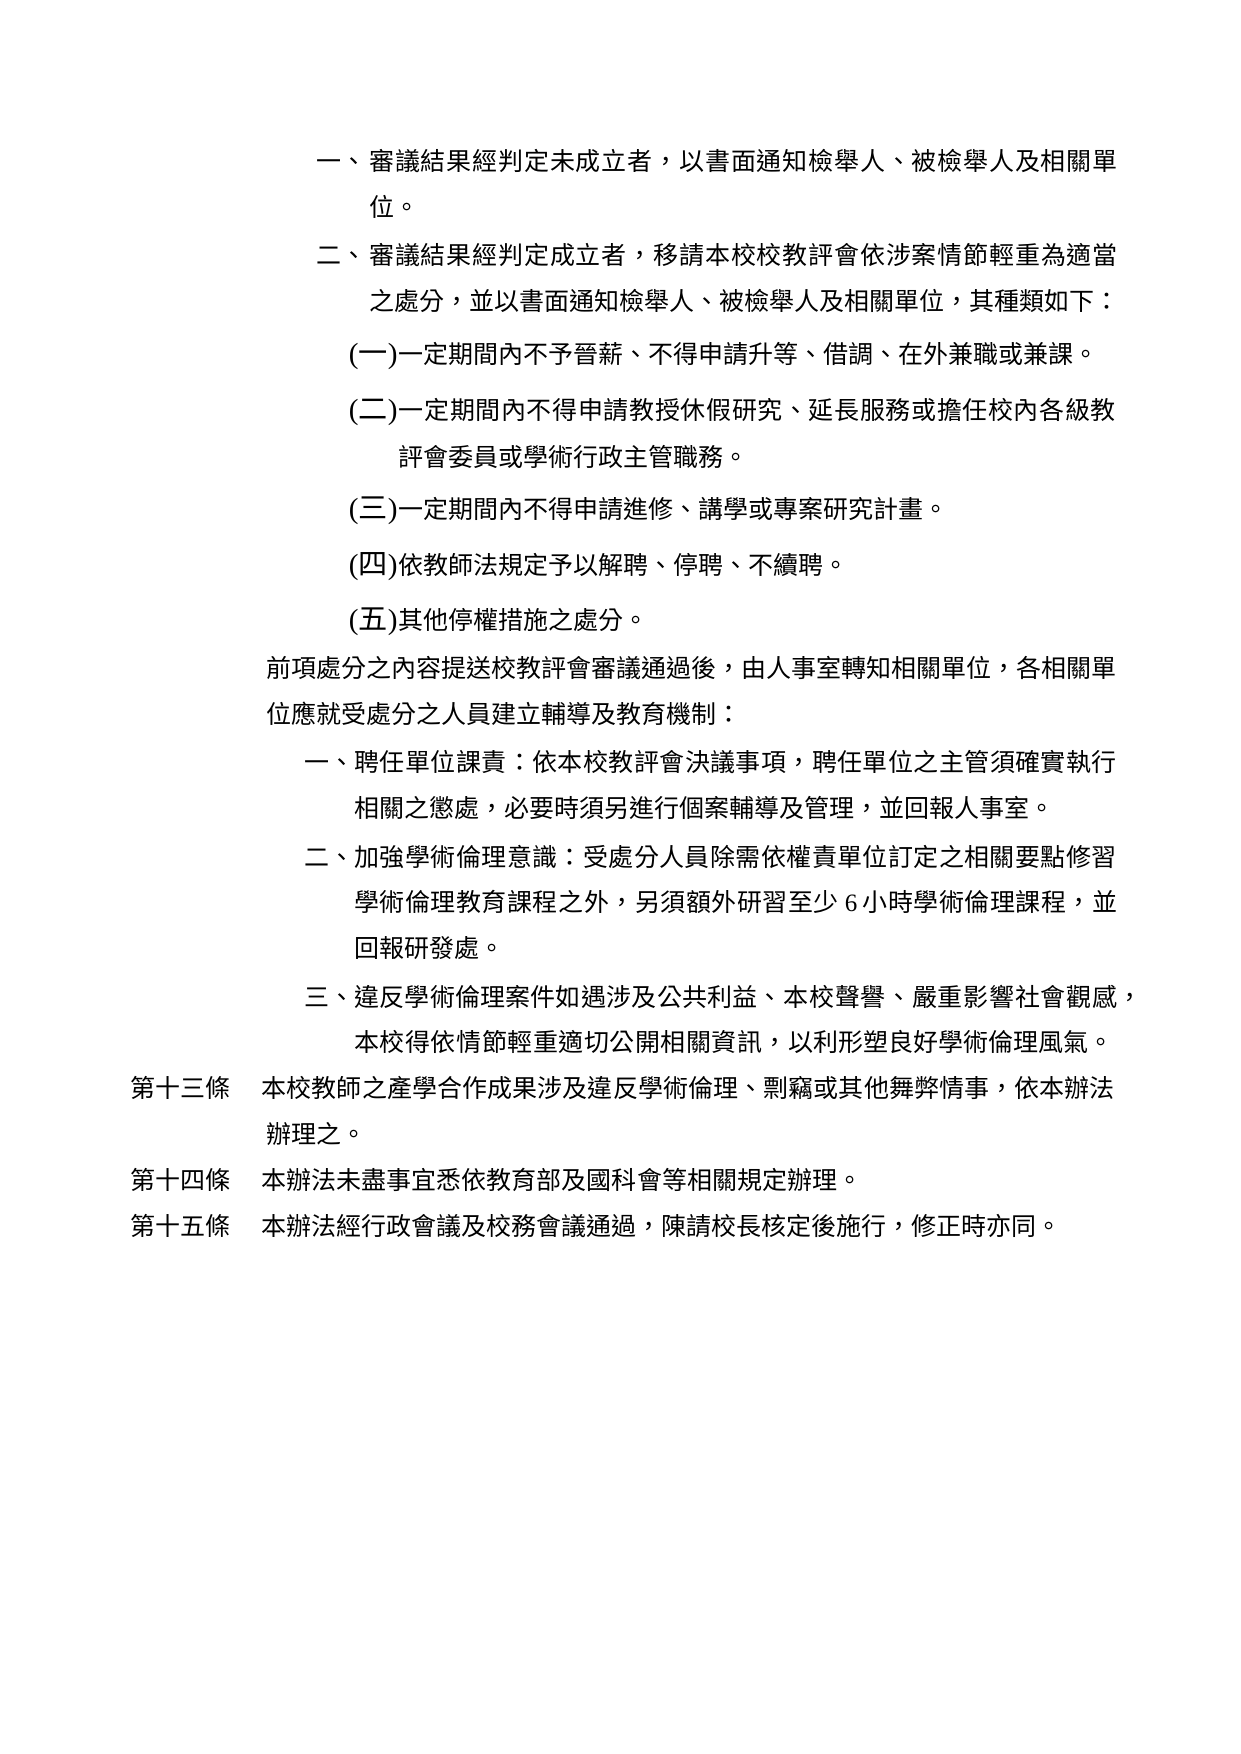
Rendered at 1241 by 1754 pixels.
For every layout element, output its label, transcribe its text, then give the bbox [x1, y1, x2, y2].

text 前項處分之內容提送校教評會審議通過後，由人事室轉知相關單位，各相關單位應就受處分之人員建立輔導及教育機制： [266, 649, 1117, 731]
list 一定期間內不得申請進修、講學或專案研究計畫。 [349, 485, 1117, 527]
list 審議結果經判定未成立者，以書面通知檢舉人、被檢舉人及相關單位。 [316, 142, 1117, 224]
list 依教師法規定予以解聘、停聘、不續聘。 [349, 540, 1117, 582]
list 本辦法未盡事宜悉依教育部及國科會等相關規定辦理。 [130, 1161, 1117, 1197]
list 違反學術倫理案件如遇涉及公共利益、本校聲譽、嚴重影響社會觀感，本校得依情節輕重適切公開相關資訊，以利形塑良好學術倫理風氣。 [304, 977, 1117, 1059]
list 一定期間內不得申請教授休假研究、延長服務或擔任校內各級教評會委員或學術行政主管職務。 [349, 385, 1117, 473]
list 本校教師之產學合作成果涉及違反學術倫理、剽竊或其他舞弊情事，依本辦法辦理之。 [130, 1069, 1117, 1151]
list 一定期間內不予晉薪、不得申請升等、借調、在外兼職或兼課。 [349, 330, 1117, 372]
list 聘任單位課責：依本校教評會決議事項，聘任單位之主管須確實執行相關之懲處，必要時須另進行個案輔導及管理，並回報人事室。 [304, 743, 1117, 825]
list 加強學術倫理意識：受處分人員除需依權責單位訂定之相關要點修習學術倫理教育課程之外，另須額外研習至少6小時學術倫理課程，並回報研發處。 [304, 837, 1117, 965]
list 其他停權措施之處分。 [349, 596, 1117, 638]
list 本辦法經行政會議及校務會議通過，陳請校長核定後施行，修正時亦同。 [130, 1206, 1117, 1243]
list 審議結果經判定成立者，移請本校校教評會依涉案情節輕重為適當之處分，並以書面通知檢舉人、被檢舉人及相關單位，其種類如下： [316, 236, 1117, 318]
